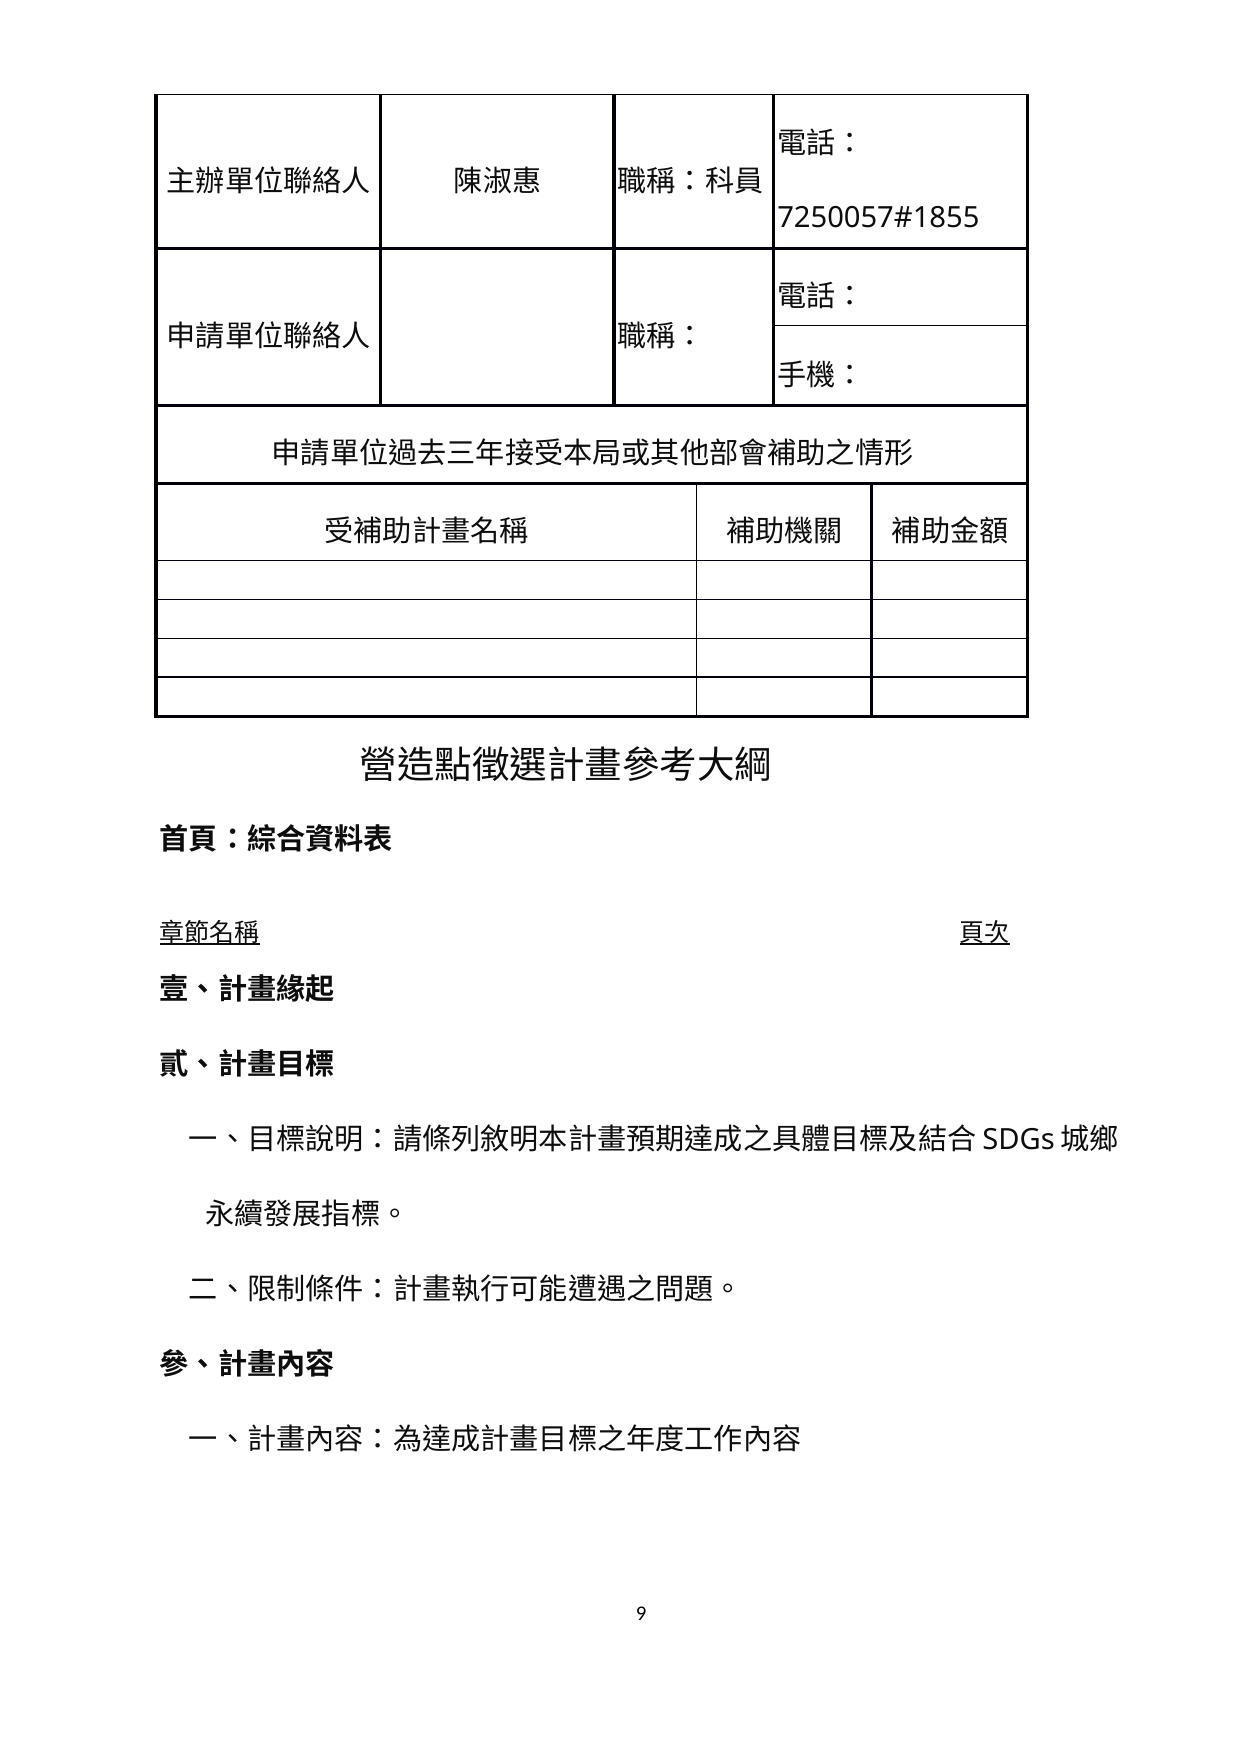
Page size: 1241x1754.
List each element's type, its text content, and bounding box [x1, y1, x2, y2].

text 一、目標說明：請條列敘明本計畫預期達成之具體目標及結合SDGs城鄉 [159, 1093, 1122, 1168]
table_cell [873, 639, 1026, 676]
table_cell 職稱：科員 [616, 95, 772, 247]
table_cell [158, 678, 696, 715]
table_cell 手機： [775, 326, 1026, 403]
table_cell [873, 561, 1026, 599]
table_cell [697, 639, 870, 676]
table_cell 電話： [775, 250, 1026, 325]
table_cell 補助機關 [697, 485, 870, 560]
text 章節名稱 頁次 [159, 906, 1122, 943]
table_cell [873, 600, 1026, 638]
table_cell [158, 639, 696, 676]
text 壹、計畫緣起 [159, 943, 1122, 1018]
text 首頁：綜合資料表 [159, 793, 1122, 868]
text 永續發展指標。 [159, 1168, 1122, 1243]
table_cell [697, 600, 870, 638]
table_cell 受補助計畫名稱 [158, 485, 696, 560]
text 參、計畫內容 [159, 1318, 1122, 1393]
text 貳、計畫目標 [159, 1018, 1122, 1093]
table_cell 申請單位聯絡人 [158, 250, 379, 403]
table_cell 補助金額 [873, 485, 1026, 560]
table_cell [158, 600, 696, 638]
table_cell [697, 678, 870, 715]
table_cell [382, 250, 612, 403]
text 一、計畫內容：為達成計畫目標之年度工作內容 [159, 1393, 1122, 1468]
table_cell 陳淑惠 [382, 95, 612, 247]
text 營造點徵選計畫參考大綱 [159, 718, 1122, 793]
table_cell [873, 678, 1026, 715]
table_cell 主辦單位聯絡人 [158, 95, 379, 247]
table_cell 電話：7250057#1855 [775, 95, 1026, 247]
text 二、限制條件：計畫執行可能遭遇之問題。 [159, 1243, 1122, 1318]
table_cell [158, 561, 696, 599]
table_cell 職稱： [616, 250, 772, 403]
table_cell [697, 561, 870, 599]
table_cell 申請單位過去三年接受本局或其他部會補助之情形 [158, 407, 1026, 482]
